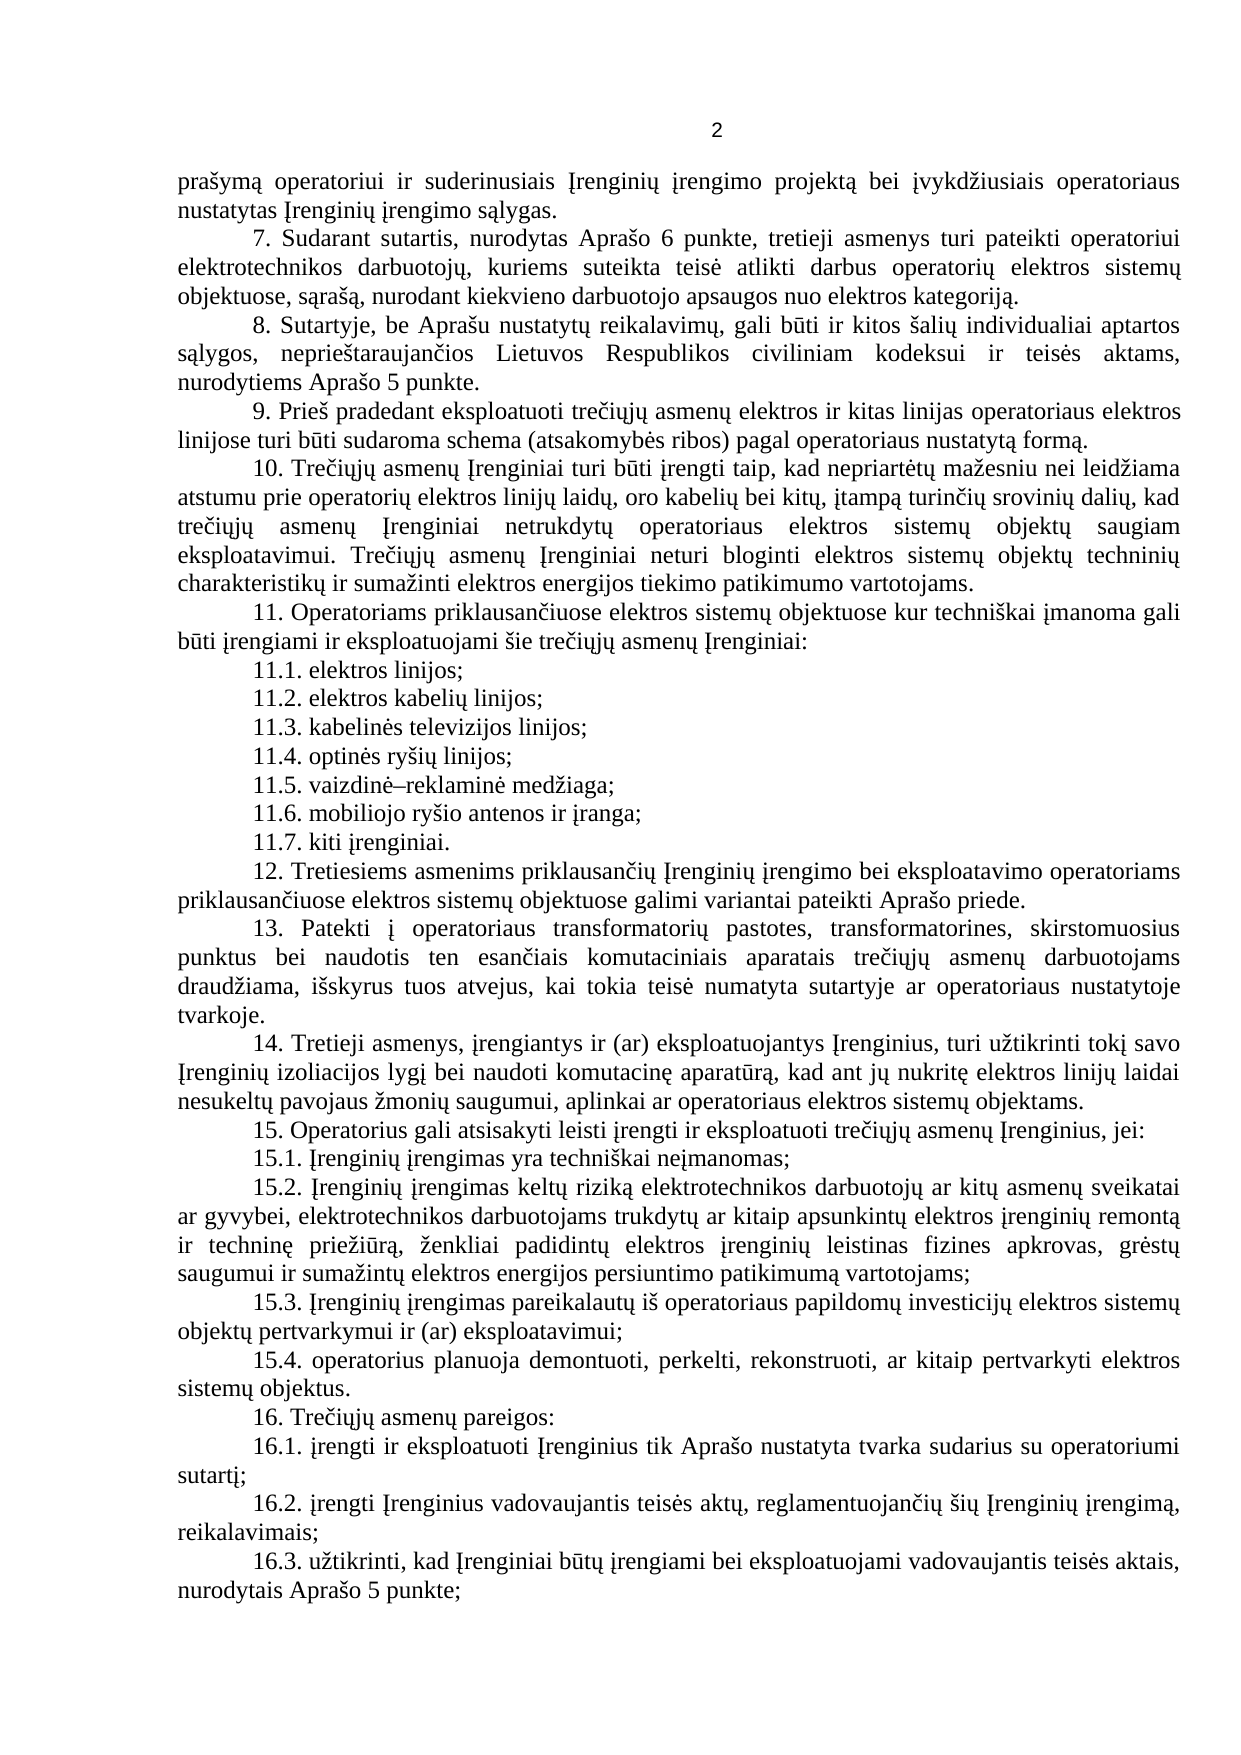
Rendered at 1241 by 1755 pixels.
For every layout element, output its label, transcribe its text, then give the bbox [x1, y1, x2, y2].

text 13. Patekti į operatoriaus transformatorių pastotes, transformatorines, skirstomuosius punktus bei naudotis ten esančiais komutaciniais aparatais trečiųjų asmenų darbuotojams draudžiama, išskyrus tuos atvejus, kai tokia teisė numatyta sutartyje ar operatoriaus nustatytoje tvarkoje. [177, 913, 1181, 1028]
text 12. Tretiesiems asmenims priklausančių Įrenginių įrengimo bei eksploatavimo operatoriams priklausančiuose elektros sistemų objektuose galimi variantai pateikti Aprašo priede. [177, 856, 1181, 913]
text 11.4. optinės ryšių linijos; [177, 741, 1181, 770]
text 16. Trečiųjų asmenų pareigos: [177, 1402, 1181, 1431]
text 14. Tretieji asmenys, įrengiantys ir (ar) eksploatuojantys Įrenginius, turi užtikrinti tokį savo Įrenginių izoliacijos lygį bei naudoti komutacinę aparatūrą, kad ant jų nukritę elektros linijų laidai nesukeltų pavojaus žmonių saugumui, aplinkai ar operatoriaus elektros sistemų objektams. [177, 1028, 1181, 1115]
text 15.2. Įrenginių įrengimas keltų riziką elektrotechnikos darbuotojų ar kitų asmenų sveikatai ar gyvybei, elektrotechnikos darbuotojams trukdytų ar kitaip apsunkintų elektros įrenginių remontą ir techninę priežiūrą, ženkliai padidintų elektros įrenginių leistinas fizines apkrovas, grėstų saugumui ir sumažintų elektros energijos persiuntimo patikimumą vartotojams; [177, 1172, 1181, 1287]
text 15. Operatorius gali atsisakyti leisti įrengti ir eksploatuoti trečiųjų asmenų Įrenginius, jei: [177, 1115, 1181, 1143]
text 10. Trečiųjų asmenų Įrenginiai turi būti įrengti taip, kad nepriartėtų mažesniu nei leidžiama atstumu prie operatorių elektros linijų laidų, oro kabelių bei kitų, įtampą turinčių srovinių dalių, kad trečiųjų asmenų Įrenginiai netrukdytų operatoriaus elektros sistemų objektų saugiam eksploatavimui. Trečiųjų asmenų Įrenginiai neturi bloginti elektros sistemų objektų techninių charakteristikų ir sumažinti elektros energijos tiekimo patikimumo vartotojams. [177, 453, 1181, 597]
text 15.1. Įrenginių įrengimas yra techniškai neįmanomas; [177, 1143, 1181, 1172]
text 7. Sudarant sutartis, nurodytas Aprašo 6 punkte, tretieji asmenys turi pateikti operatoriui elektrotechnikos darbuotojų, kuriems suteikta teisė atlikti darbus operatorių elektros sistemų objektuose, sąrašą, nurodant kiekvieno darbuotojo apsaugos nuo elektros kategoriją. [177, 223, 1181, 310]
text 8. Sutartyje, be Aprašu nustatytų reikalavimų, gali būti ir kitos šalių individualiai aptartos sąlygos, neprieštaraujančios Lietuvos Respublikos civiliniam kodeksui ir teisės aktams, nurodytiems Aprašo 5 punkte. [177, 310, 1181, 396]
text 16.1. įrengti ir eksploatuoti Įrenginius tik Aprašo nustatyta tvarka sudarius su operatoriumi sutartį; [177, 1431, 1181, 1488]
text 15.3. Įrenginių įrengimas pareikalautų iš operatoriaus papildomų investicijų elektros sistemų objektų pertvarkymui ir (ar) eksploatavimui; [177, 1287, 1181, 1345]
text 11.5. vaizdinė–reklaminė medžiaga; [177, 770, 1181, 798]
text 11.6. mobiliojo ryšio antenos ir įranga; [177, 798, 1181, 827]
text 11.2. elektros kabelių linijos; [177, 683, 1181, 712]
text 11.1. elektros linijos; [177, 655, 1181, 683]
text 11.7. kiti įrenginiai. [177, 827, 1181, 856]
text 16.2. įrengti Įrenginius vadovaujantis teisės aktų, reglamentuojančių šių Įrenginių įrengimą, reikalavimais; [177, 1488, 1181, 1546]
text 15.4. operatorius planuoja demontuoti, perkelti, rekonstruoti, ar kitaip pertvarkyti elektros sistemų objektus. [177, 1345, 1181, 1402]
text 11.3. kabelinės televizijos linijos; [177, 712, 1181, 741]
text 16.3. užtikrinti, kad Įrenginiai būtų įrengiami bei eksploatuojami vadovaujantis teisės aktais, nurodytais Aprašo 5 punkte; [177, 1546, 1181, 1603]
text 9. Prieš pradedant eksploatuoti trečiųjų asmenų elektros ir kitas linijas operatoriaus elektros linijose turi būti sudaroma schema (atsakomybės ribos) pagal operatoriaus nustatytą formą. [177, 396, 1181, 453]
text prašymą operatoriui ir suderinusiais Įrenginių įrengimo projektą bei įvykdžiusiais operatoriaus nustatytas Įrenginių įrengimo sąlygas. [177, 166, 1181, 223]
text 11. Operatoriams priklausančiuose elektros sistemų objektuose kur techniškai įmanoma gali būti įrengiami ir eksploatuojami šie trečiųjų asmenų Įrenginiai: [177, 597, 1181, 655]
